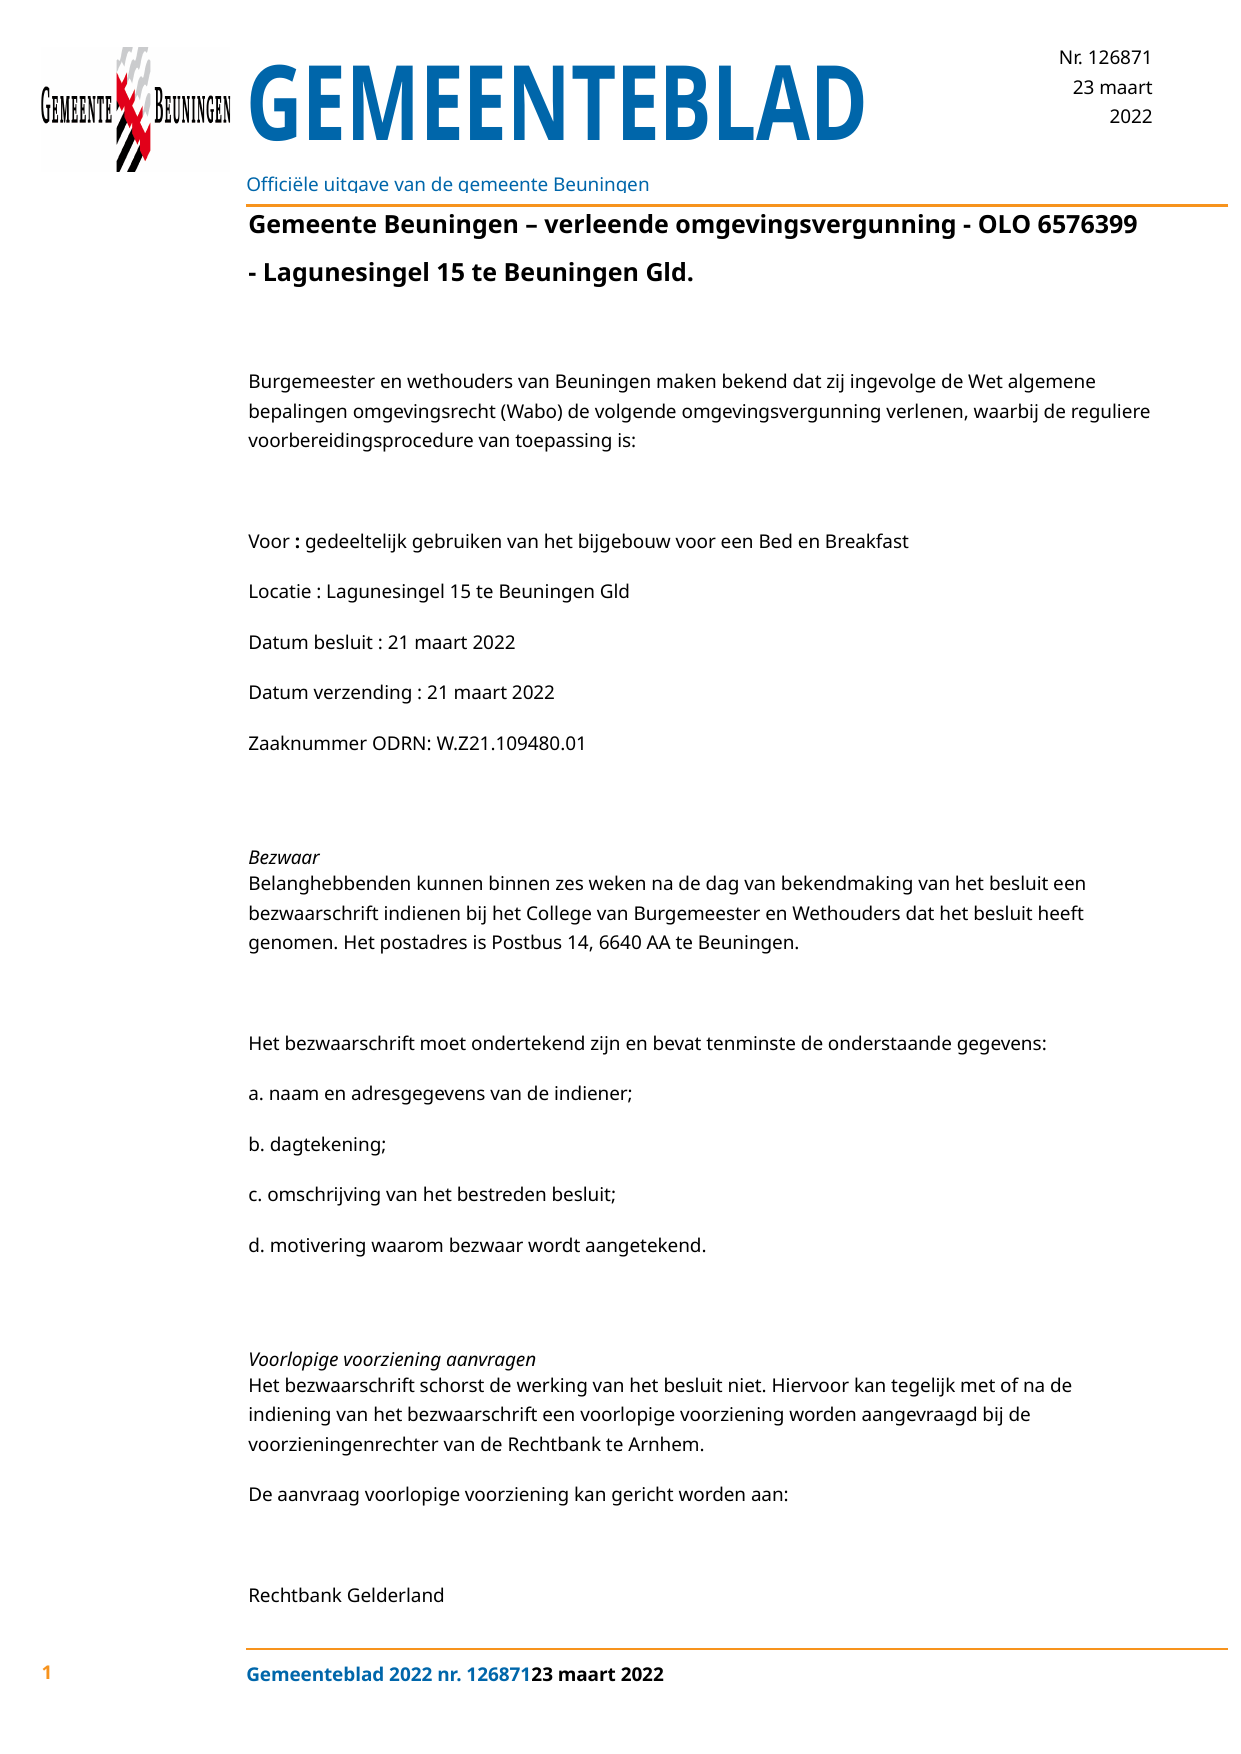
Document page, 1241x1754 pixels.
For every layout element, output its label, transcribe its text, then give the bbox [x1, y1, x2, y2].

text Bezwaar [248, 844, 1152, 870]
text Datum verzending : 21 maart 2022 [248, 679, 1152, 705]
text De aanvraag voorlopige voorziening kan gericht worden aan: [248, 1481, 1152, 1507]
text Rechtbank Gelderland [248, 1582, 1152, 1608]
text Het bezwaarschrift moet ondertekend zijn en bevat tenminste de onderstaande gegevens: [248, 1030, 1152, 1056]
text Belanghebbenden kunnen binnen zes weken na de dag van bekendmaking van het besluit een bezwaarschrift indienen bij het College van Burgemeester en Wethouders dat het besluit heeft genomen. Het postadres is Postbus 14, 6640 AA te Beuningen. [248, 870, 1152, 955]
text Gemeente Beuningen – verleende omgevingsvergunning - OLO 6576399 - Lagunesingel 15 te Beuningen Gld. [248, 207, 1152, 288]
text b. dagtekening; [248, 1131, 1152, 1157]
text Voorlopige voorziening aanvragen [248, 1346, 1152, 1372]
text Datum besluit : 21 maart 2022 [248, 629, 1152, 655]
text a. naam en adresgegevens van de indiener; [248, 1081, 1152, 1106]
text Zaaknummer ODRN: W.Z21.109480.01 [248, 730, 1152, 756]
text Burgemeester en wethouders van Beuningen maken bekend dat zij ingevolge de Wet algemene bepalingen omgevingsrecht (Wabo) de volgende omgevingsvergunning verlenen, waarbij de reguliere voorbereidingsprocedure van toepassing is: [248, 368, 1152, 453]
picture [41, 47, 231, 172]
text Locatie : Lagunesingel 15 te Beuningen Gld [248, 579, 1152, 604]
text Voor : gedeeltelijk gebruiken van het bijgebouw voor een Bed en Breakfast [248, 528, 1152, 554]
text c. omschrijving van het bestreden besluit; [248, 1181, 1152, 1207]
text d. motivering waarom bezwaar wordt aangetekend. [248, 1232, 1152, 1257]
text Het bezwaarschrift schorst de werking van het besluit niet. Hiervoor kan tegelijk met of na de indiening van het bezwaarschrift een voorlopige voorziening worden aangevraagd bij de voorzieningenrechter van de Rechtbank te Arnhem. [248, 1372, 1152, 1457]
